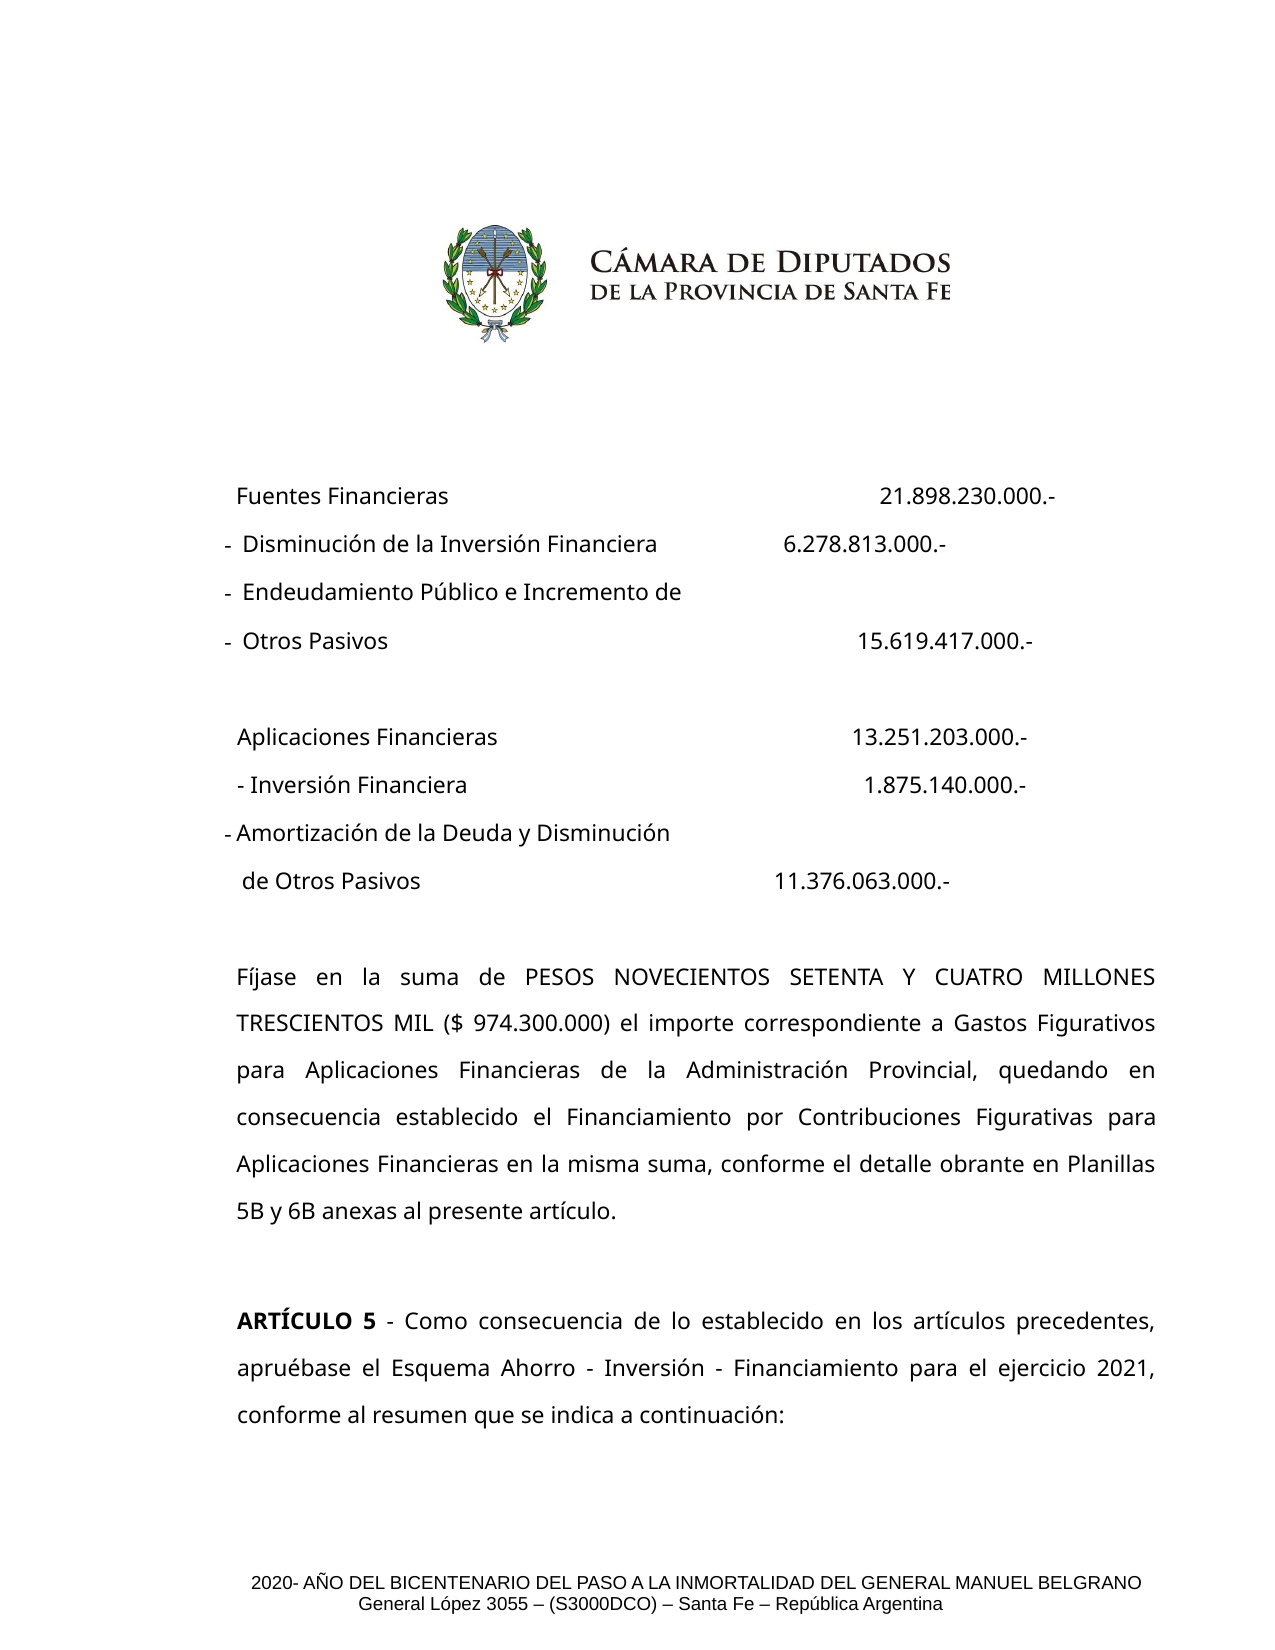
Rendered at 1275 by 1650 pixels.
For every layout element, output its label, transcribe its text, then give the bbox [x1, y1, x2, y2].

list Amortización de la Deuda y Disminución [224, 817, 1074, 848]
text Aplicaciones Financieras 13.251.203.000.- [237, 721, 1074, 752]
text - Inversión Financiera 1.875.140.000.- [237, 769, 1074, 800]
list Endeudamiento Público e Incremento de [224, 576, 1074, 608]
picture [442, 225, 950, 347]
text de Otros Pasivos 11.376.063.000.- [236, 865, 1157, 897]
list Disminución de la Inversión Financiera 6.278.813.000.- [224, 528, 1074, 559]
text Fuentes Financieras 21.898.230.000.- [236, 480, 1157, 511]
text Fíjase en la suma de PESOS NOVECIENTOS SETENTA Y CUATRO MILLONES TRESCIENTOS MIL ($ 974.300.000) el importe correspondiente a Gastos Figurativos para Aplicaciones Financieras de la Administración Provincial, quedando en consecuencia establecido el Financiamiento por Contribuciones Figurativas para Aplicaciones Financieras en la misma suma, conforme el detalle obrante en Planillas 5B y 6B anexas al presente artículo. [236, 960, 1157, 1226]
text ARTÍCULO 5 - Como consecuencia de lo establecido en los artículos precedentes, apruébase el Esquema Ahorro - Inversión - Financiamiento para el ejercicio 2021, conforme al resumen que se indica a continuación: [237, 1305, 1157, 1430]
list Otros Pasivos 15.619.417.000.- [224, 624, 1074, 656]
